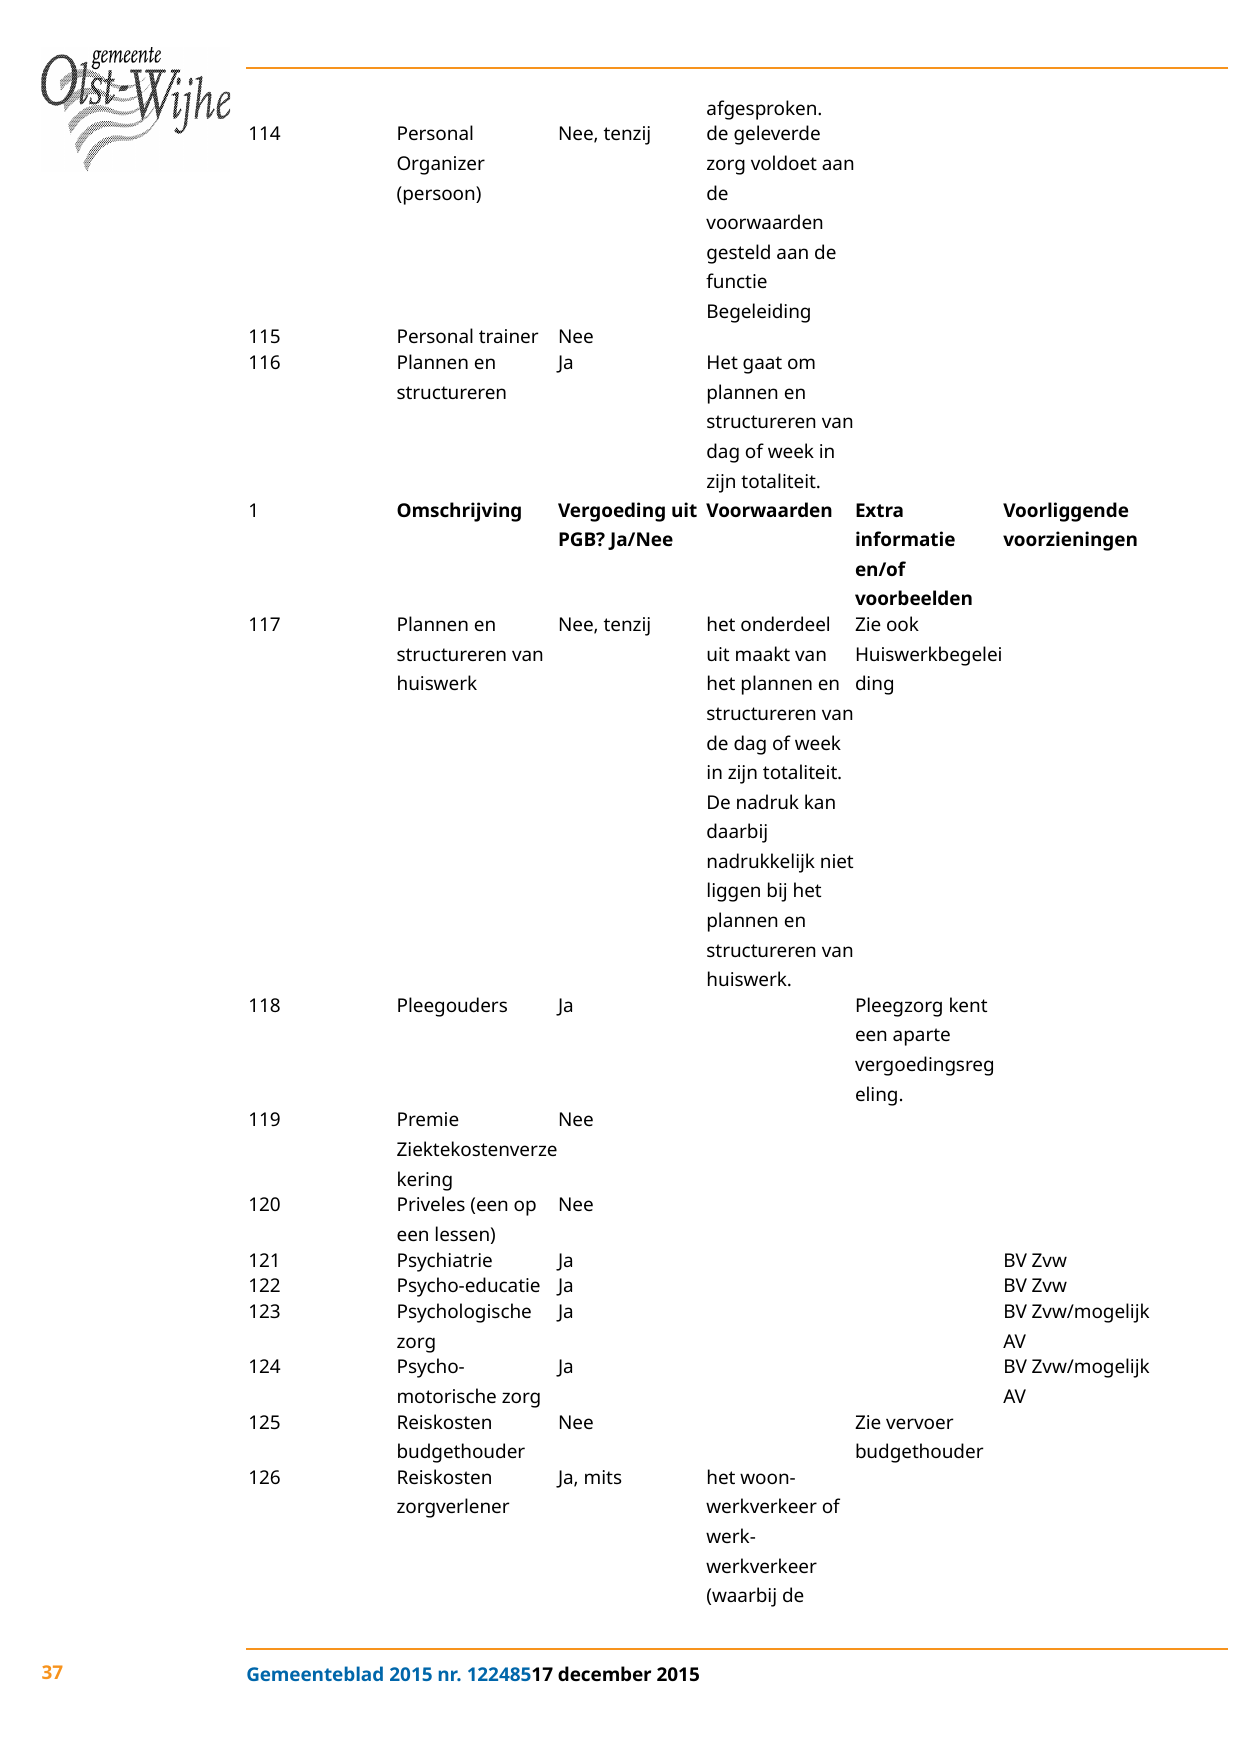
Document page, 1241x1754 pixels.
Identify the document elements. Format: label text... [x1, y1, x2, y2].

table_cell Ja [558, 1247, 706, 1272]
table_cell Ja [558, 1298, 706, 1353]
table_cell [706, 1354, 855, 1409]
table_cell [706, 1298, 855, 1353]
table_cell 125 [248, 1409, 396, 1464]
table_cell BV Zvw [1003, 1247, 1152, 1272]
table_cell [1003, 350, 1152, 493]
table_cell Ja [558, 1354, 706, 1409]
table_cell Premie Ziektekostenverzekering [396, 1107, 558, 1191]
table_cell Plannen en structureren [396, 350, 558, 493]
table_cell afgesproken. [706, 95, 855, 121]
table_cell [855, 1298, 1003, 1353]
table_cell [248, 95, 396, 121]
table_cell [855, 1273, 1003, 1298]
table_cell [706, 1107, 855, 1191]
table_cell Psychologische zorg [396, 1298, 558, 1353]
table_cell Het gaat om plannen en structureren van dag of week in zijn totaliteit. [706, 350, 855, 493]
table_cell [706, 1191, 855, 1247]
table_cell [1003, 95, 1152, 121]
table_cell 126 [248, 1464, 396, 1608]
table_cell Psychiatrie [396, 1247, 558, 1272]
table_cell Personal Organizer (persoon) [396, 121, 558, 324]
table_cell Nee [558, 1107, 706, 1191]
table_cell [855, 1247, 1003, 1272]
table_cell 118 [248, 992, 396, 1107]
table_cell BV Zvw/mogelijk AV [1003, 1354, 1152, 1409]
table_cell [855, 1107, 1003, 1191]
table_cell [1003, 1191, 1152, 1247]
table_cell Ja, mits [558, 1464, 706, 1608]
table_cell Reiskosten budgethouder [396, 1409, 558, 1464]
table_cell [706, 1409, 855, 1464]
picture [41, 47, 231, 172]
table_cell Reiskosten zorgverlener [396, 1464, 558, 1608]
table_cell het onderdeel uit maakt van het plannen en structureren van de dag of week in zijn totaliteit. De nadruk kan daarbij nadrukkelijk niet liggen bij het plannen en structureren van huiswerk. [706, 611, 855, 992]
table_cell Zie vervoer budgethouder [855, 1409, 1003, 1464]
table_cell [855, 121, 1003, 324]
table_header Voorliggende voorzieningen [1003, 497, 1152, 611]
table_cell Zie ook Huiswerkbegeleiding [855, 611, 1003, 992]
table_cell [706, 324, 855, 349]
table_cell [396, 95, 558, 121]
table_cell Ja [558, 1273, 706, 1298]
table_cell 122 [248, 1273, 396, 1298]
table_cell 120 [248, 1191, 396, 1247]
table_cell [855, 1191, 1003, 1247]
table_cell [855, 350, 1003, 493]
table_cell Ja [558, 350, 706, 493]
table_cell Nee, tenzij [558, 611, 706, 992]
table_cell [855, 1354, 1003, 1409]
table_cell het woon-werkverkeer of werk- werkverkeer (waarbij de [706, 1464, 855, 1608]
table_cell Nee, tenzij [558, 121, 706, 324]
table_cell [1003, 1464, 1152, 1608]
table_cell [558, 95, 706, 121]
table_cell 115 [248, 324, 396, 349]
table_cell [855, 1464, 1003, 1608]
table_cell Nee [558, 1409, 706, 1464]
table_header Extra informatie en/of voorbeelden [855, 497, 1003, 611]
table_cell Psycho-educatie [396, 1273, 558, 1298]
table_cell [855, 95, 1003, 121]
table_header 1 [248, 497, 396, 611]
table_cell [1003, 1409, 1152, 1464]
table_cell [1003, 324, 1152, 349]
table_cell [706, 992, 855, 1107]
table_header Omschrijving [396, 497, 558, 611]
table_cell Psycho-motorische zorg [396, 1354, 558, 1409]
table_cell Nee [558, 1191, 706, 1247]
table_cell [1003, 992, 1152, 1107]
table_cell BV Zvw [1003, 1273, 1152, 1298]
table_cell 117 [248, 611, 396, 992]
table_cell Pleegouders [396, 992, 558, 1107]
table_cell 124 [248, 1354, 396, 1409]
table_cell [1003, 1107, 1152, 1191]
table_cell 119 [248, 1107, 396, 1191]
table_cell 121 [248, 1247, 396, 1272]
table_cell Pleegzorg kent een aparte vergoedingsregeling. [855, 992, 1003, 1107]
table_cell BV Zvw/mogelijk AV [1003, 1298, 1152, 1353]
table_cell [706, 1273, 855, 1298]
table_header Voorwaarden [706, 497, 855, 611]
table_cell Nee [558, 324, 706, 349]
table_cell [1003, 121, 1152, 324]
table_cell 116 [248, 350, 396, 493]
table_cell 123 [248, 1298, 396, 1353]
table_cell Ja [558, 992, 706, 1107]
table_cell [855, 324, 1003, 349]
table_cell [706, 1247, 855, 1272]
table_header Vergoeding uit PGB? Ja/Nee [558, 497, 706, 611]
table_cell de geleverde zorg voldoet aan de voorwaarden gesteld aan de functie Begeleiding [706, 121, 855, 324]
table_cell [1003, 611, 1152, 992]
table_cell Personal trainer [396, 324, 558, 349]
table_cell Plannen en structureren van huiswerk [396, 611, 558, 992]
table_cell Priveles (een op een lessen) [396, 1191, 558, 1247]
table_cell 114 [248, 121, 396, 324]
